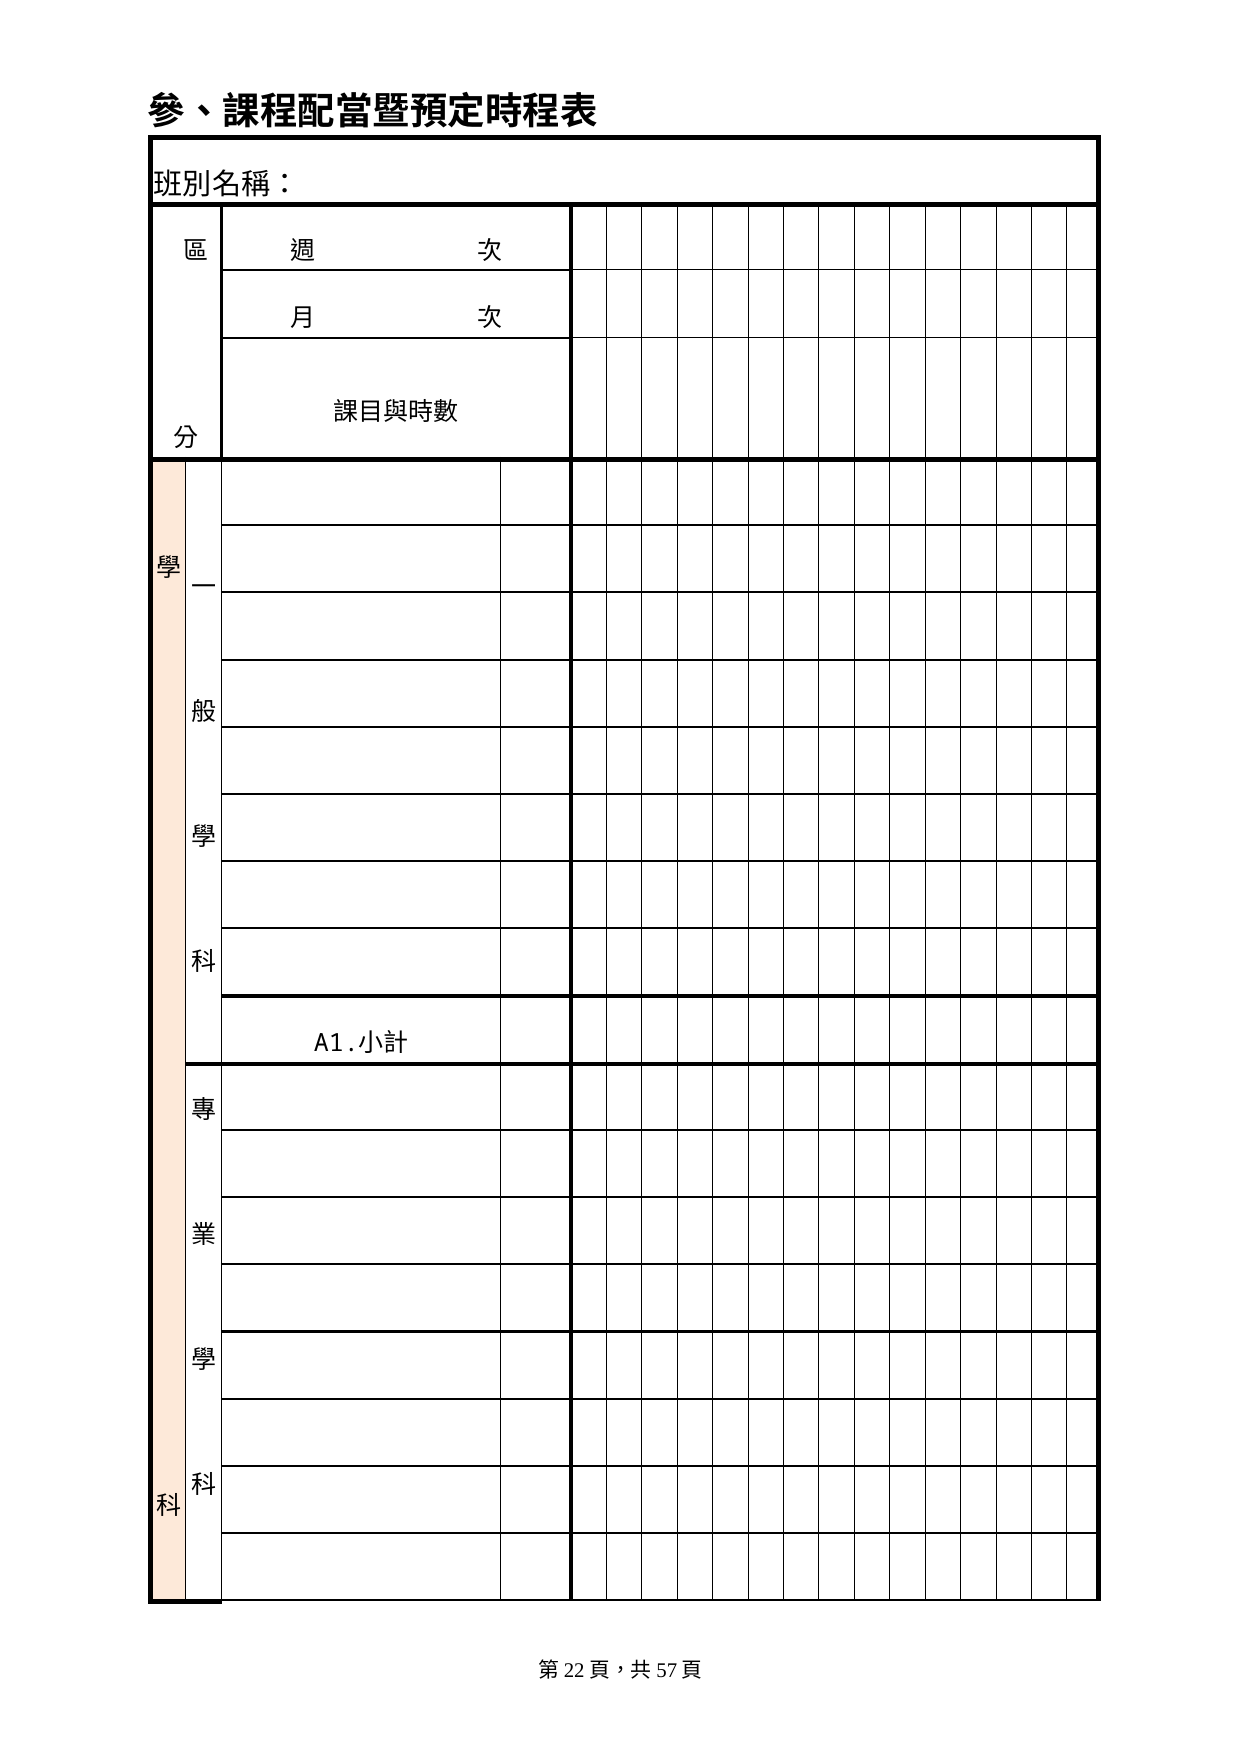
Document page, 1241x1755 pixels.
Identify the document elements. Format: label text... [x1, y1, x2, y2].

table_cell [890, 270, 925, 337]
table_cell [573, 593, 606, 658]
table_cell [642, 207, 677, 269]
table_cell [573, 661, 606, 726]
table_cell [890, 207, 925, 269]
table_cell [642, 1467, 677, 1532]
table_cell [819, 526, 854, 591]
table_cell [997, 1198, 1031, 1263]
table_cell [607, 1198, 641, 1263]
table_cell [855, 1265, 889, 1330]
table_cell [890, 462, 925, 524]
table_cell [1067, 1265, 1096, 1330]
table_cell [926, 1198, 960, 1263]
table_cell [573, 1400, 606, 1465]
table_cell [713, 1333, 748, 1397]
table_cell [607, 1400, 641, 1465]
table_cell [926, 1131, 960, 1196]
table_cell [855, 462, 889, 524]
table_cell [997, 207, 1031, 269]
table_cell [607, 462, 641, 524]
table_cell [961, 998, 996, 1062]
table_cell [678, 207, 712, 269]
table_cell [1067, 728, 1096, 793]
table_cell [573, 1131, 606, 1196]
table_cell [1032, 1534, 1066, 1599]
table_cell [749, 1467, 783, 1532]
table_cell [1032, 593, 1066, 658]
table_cell [642, 1400, 677, 1465]
table_cell [855, 1131, 889, 1196]
table_cell [573, 270, 606, 337]
table_cell [784, 462, 818, 524]
table_cell [222, 1131, 500, 1196]
table_cell [642, 929, 677, 994]
table_cell [1067, 207, 1096, 269]
table_cell [961, 929, 996, 994]
table_cell [819, 1131, 854, 1196]
table_cell [501, 795, 569, 860]
table_cell [642, 1333, 677, 1397]
table_cell [784, 593, 818, 658]
table_cell [713, 1265, 748, 1330]
table_cell [573, 862, 606, 927]
table_cell [1032, 1198, 1066, 1263]
table_cell [819, 1400, 854, 1465]
table_cell [926, 526, 960, 591]
table_cell [222, 1534, 500, 1599]
table_cell [713, 270, 748, 337]
table_cell [784, 1131, 818, 1196]
table_cell [501, 1333, 569, 1397]
table_cell [1032, 270, 1066, 337]
table_cell [997, 1265, 1031, 1330]
table_cell [784, 207, 818, 269]
table_cell [819, 1066, 854, 1129]
table_cell [855, 593, 889, 658]
table_cell [573, 929, 606, 994]
table_cell [1032, 338, 1066, 457]
table_cell [819, 795, 854, 860]
table_cell [926, 593, 960, 658]
table_cell [819, 1534, 854, 1599]
table_cell [642, 862, 677, 927]
table_cell [997, 1066, 1031, 1129]
table_cell [997, 1400, 1031, 1465]
table_cell [678, 270, 712, 337]
table_cell [961, 1534, 996, 1599]
table_cell [890, 661, 925, 726]
table_cell [1067, 795, 1096, 860]
table_cell [1032, 526, 1066, 591]
table_cell [926, 338, 960, 457]
table_cell [1032, 462, 1066, 524]
table_cell [678, 1467, 712, 1532]
table_cell [1067, 1198, 1096, 1263]
table_cell [713, 462, 748, 524]
table_cell [222, 462, 500, 524]
table_cell [855, 1333, 889, 1397]
table_cell [573, 1265, 606, 1330]
table_cell [961, 1131, 996, 1196]
table_cell [926, 661, 960, 726]
table_cell [784, 270, 818, 337]
table_cell [926, 1066, 960, 1129]
table_cell [607, 338, 641, 457]
table_cell [961, 593, 996, 658]
table_cell 課目與時數 [223, 339, 569, 457]
table_cell [749, 270, 783, 337]
table_cell [926, 929, 960, 994]
table_cell [222, 728, 500, 793]
table_cell [961, 1265, 996, 1330]
table_cell [890, 1467, 925, 1532]
table_cell [501, 462, 569, 524]
table_cell [890, 1400, 925, 1465]
table_cell [642, 998, 677, 1062]
table_cell [819, 1265, 854, 1330]
table_cell [501, 661, 569, 726]
table_cell [997, 338, 1031, 457]
table_cell [607, 1131, 641, 1196]
table_cell [642, 1198, 677, 1263]
table_cell [890, 1131, 925, 1196]
table_cell [961, 338, 996, 457]
table_cell [784, 1534, 818, 1599]
table_cell [1032, 1066, 1066, 1129]
table_cell [607, 593, 641, 658]
table_cell [997, 1534, 1031, 1599]
table_cell [642, 728, 677, 793]
table_cell [961, 728, 996, 793]
table_cell [961, 1198, 996, 1263]
table_cell [926, 1333, 960, 1397]
table_cell [997, 998, 1031, 1062]
table_cell [607, 862, 641, 927]
table_cell [713, 593, 748, 658]
table_cell [997, 661, 1031, 726]
table_cell [713, 661, 748, 726]
table_cell [222, 1467, 500, 1532]
table_cell [855, 728, 889, 793]
table_cell [501, 526, 569, 591]
table_cell [961, 1467, 996, 1532]
table_cell [1067, 1131, 1096, 1196]
table_cell [784, 1066, 818, 1129]
table_cell [501, 1066, 569, 1129]
table_cell [961, 795, 996, 860]
table_cell [678, 593, 712, 658]
table_cell [607, 661, 641, 726]
table_cell [784, 1333, 818, 1397]
table_cell [749, 1131, 783, 1196]
table_cell [855, 1400, 889, 1465]
table_cell [890, 1066, 925, 1129]
table_cell [1067, 462, 1096, 524]
table_cell [819, 1467, 854, 1532]
table_cell [890, 1265, 925, 1330]
table_cell [961, 661, 996, 726]
table_cell [501, 728, 569, 793]
table_cell [678, 1265, 712, 1330]
table_cell [997, 1333, 1031, 1397]
table_cell [678, 862, 712, 927]
table_cell [926, 998, 960, 1062]
table_cell [642, 462, 677, 524]
table_cell [890, 998, 925, 1062]
table_cell [890, 1534, 925, 1599]
table_cell [501, 1467, 569, 1532]
table_cell [961, 1066, 996, 1129]
table_cell [819, 593, 854, 658]
table_cell [784, 1467, 818, 1532]
table_cell 區 分 [153, 207, 220, 457]
table_cell [855, 1198, 889, 1263]
table_cell [713, 1534, 748, 1599]
table_cell [607, 1333, 641, 1397]
table_cell [573, 338, 606, 457]
table_cell [642, 526, 677, 591]
table_cell [607, 270, 641, 337]
table_cell [501, 1265, 569, 1330]
table_cell [713, 998, 748, 1062]
table_cell [713, 728, 748, 793]
table_cell [573, 1534, 606, 1599]
table_cell [642, 661, 677, 726]
table_cell [1032, 929, 1066, 994]
table_cell [607, 795, 641, 860]
table_cell [1032, 1265, 1066, 1330]
table_cell [607, 1467, 641, 1532]
table_cell [855, 998, 889, 1062]
table_cell [501, 1198, 569, 1263]
table_cell [1032, 1467, 1066, 1532]
table_cell [1032, 998, 1066, 1062]
table_cell [749, 1534, 783, 1599]
table_cell [607, 207, 641, 269]
table_cell [713, 929, 748, 994]
table_cell [784, 998, 818, 1062]
table_cell [222, 795, 500, 860]
table_cell [713, 207, 748, 269]
table_cell [890, 1198, 925, 1263]
table_cell [607, 1265, 641, 1330]
table_cell [501, 862, 569, 927]
table_cell [855, 1467, 889, 1532]
table_cell [573, 1467, 606, 1532]
table_cell [573, 795, 606, 860]
table_cell [501, 1131, 569, 1196]
table_cell [642, 1265, 677, 1330]
table_cell [749, 1333, 783, 1397]
table_cell [573, 207, 606, 269]
table_cell [678, 338, 712, 457]
table_cell [819, 270, 854, 337]
table_header 班別名稱： [153, 140, 1096, 202]
table_cell [926, 1467, 960, 1532]
table_cell [678, 728, 712, 793]
table_cell [713, 862, 748, 927]
table_cell [961, 207, 996, 269]
table_cell [926, 1265, 960, 1330]
table_cell [573, 1066, 606, 1129]
table_cell [1032, 795, 1066, 860]
table_cell [819, 1198, 854, 1263]
table_cell [749, 929, 783, 994]
table_cell [926, 462, 960, 524]
table_cell [819, 462, 854, 524]
table_cell [1067, 1333, 1096, 1397]
table_cell [749, 1198, 783, 1263]
table_cell [678, 1131, 712, 1196]
table_cell [855, 1066, 889, 1129]
table_cell [607, 1066, 641, 1129]
table_cell [855, 929, 889, 994]
subtitle 參、課程配當暨預定時程表 [148, 81, 1093, 135]
table_cell [1032, 1131, 1066, 1196]
table_cell [222, 862, 500, 927]
table_cell [784, 1265, 818, 1330]
table_cell [819, 338, 854, 457]
table_cell [1067, 998, 1096, 1062]
table_cell A1.小計 [222, 998, 500, 1062]
table_cell [1032, 1333, 1066, 1397]
table_cell [642, 795, 677, 860]
table_cell [997, 270, 1031, 337]
table_cell [819, 1333, 854, 1397]
table_cell [997, 526, 1031, 591]
table_cell [997, 593, 1031, 658]
table_cell [642, 1131, 677, 1196]
table_cell [997, 462, 1031, 524]
table_cell [784, 1400, 818, 1465]
table_cell [855, 1534, 889, 1599]
table_cell [926, 795, 960, 860]
table_cell [997, 795, 1031, 860]
table_cell [997, 1131, 1031, 1196]
table_cell [784, 795, 818, 860]
table_cell [855, 661, 889, 726]
table_cell [784, 526, 818, 591]
table_cell [749, 862, 783, 927]
table_cell [678, 526, 712, 591]
table_cell [1032, 207, 1066, 269]
table_cell [678, 795, 712, 860]
table_cell [961, 462, 996, 524]
table_cell [749, 795, 783, 860]
table_cell [819, 728, 854, 793]
table_cell [1067, 526, 1096, 591]
table_cell [819, 661, 854, 726]
table_cell 月 次 [223, 271, 569, 337]
table_cell [855, 526, 889, 591]
table_cell [1032, 1400, 1066, 1465]
table_cell [573, 1198, 606, 1263]
table_cell [890, 1333, 925, 1397]
table_cell [678, 998, 712, 1062]
table_cell [1067, 270, 1096, 337]
table_cell [749, 1400, 783, 1465]
table_cell [1067, 1467, 1096, 1532]
table_cell [642, 1066, 677, 1129]
table_cell [890, 593, 925, 658]
table_cell 專 業 學 科 [186, 1066, 221, 1599]
table_cell [855, 338, 889, 457]
table_cell [784, 338, 818, 457]
table_cell [222, 526, 500, 591]
table_cell [607, 1534, 641, 1599]
table_cell [890, 728, 925, 793]
table_cell [501, 1400, 569, 1465]
table_cell [713, 795, 748, 860]
table_cell [890, 526, 925, 591]
table_cell [573, 462, 606, 524]
table_cell [573, 1333, 606, 1397]
table_cell [926, 270, 960, 337]
table_cell [855, 270, 889, 337]
table_cell [678, 462, 712, 524]
table_cell [642, 1534, 677, 1599]
table_cell [1067, 593, 1096, 658]
table_cell [890, 795, 925, 860]
table_cell [713, 526, 748, 591]
table_cell [819, 929, 854, 994]
table_cell [1067, 1534, 1096, 1599]
table_cell [926, 207, 960, 269]
table_cell [713, 1198, 748, 1263]
table_cell [222, 1333, 500, 1397]
table_cell [678, 929, 712, 994]
table_cell [819, 207, 854, 269]
table_cell [222, 1400, 500, 1465]
table_cell [1067, 929, 1096, 994]
table_cell [222, 1198, 500, 1263]
table_cell [961, 862, 996, 927]
table_cell [961, 526, 996, 591]
table_cell [926, 728, 960, 793]
table_cell [222, 593, 500, 658]
table_cell [749, 1265, 783, 1330]
table_cell [501, 929, 569, 994]
table_cell [1067, 1066, 1096, 1129]
table_cell [749, 338, 783, 457]
table_cell [1067, 862, 1096, 927]
table_cell [997, 1467, 1031, 1532]
table_cell [607, 526, 641, 591]
table_cell [926, 1400, 960, 1465]
table_cell [678, 1534, 712, 1599]
table_cell [749, 462, 783, 524]
table_cell [890, 338, 925, 457]
table_cell [997, 728, 1031, 793]
table_cell [926, 1534, 960, 1599]
table_cell [997, 862, 1031, 927]
table_cell [926, 862, 960, 927]
table_cell [1067, 1400, 1096, 1465]
table_cell [222, 929, 500, 994]
table_cell [855, 207, 889, 269]
table_cell [855, 862, 889, 927]
table_cell [678, 661, 712, 726]
table_cell [749, 593, 783, 658]
table_cell [784, 862, 818, 927]
table_cell [501, 593, 569, 658]
table_cell [784, 1198, 818, 1263]
table_cell [749, 661, 783, 726]
table_cell [222, 661, 500, 726]
table_cell [713, 1066, 748, 1129]
table_cell [713, 1467, 748, 1532]
table_cell [1032, 728, 1066, 793]
table_cell [749, 1066, 783, 1129]
table_cell [997, 929, 1031, 994]
table_cell [890, 862, 925, 927]
table_cell [573, 526, 606, 591]
table_cell [749, 207, 783, 269]
table_cell [713, 1131, 748, 1196]
table_cell 學 科 [153, 462, 185, 1599]
table_cell [1067, 338, 1096, 457]
table_cell 週 次 [223, 207, 569, 269]
table_cell [222, 1066, 500, 1129]
table_cell [501, 998, 569, 1062]
table_cell [678, 1400, 712, 1465]
table_cell [961, 1333, 996, 1397]
table_cell [855, 795, 889, 860]
table_cell [713, 1400, 748, 1465]
table_cell [642, 338, 677, 457]
table_cell 一 般 學 科 [186, 462, 221, 1062]
table_cell [642, 593, 677, 658]
table_cell [573, 998, 606, 1062]
table_cell [961, 270, 996, 337]
table_cell [713, 338, 748, 457]
table_cell [749, 526, 783, 591]
table_cell [607, 728, 641, 793]
table_cell [749, 998, 783, 1062]
table_cell [607, 998, 641, 1062]
table_cell [961, 1400, 996, 1465]
table_cell [678, 1198, 712, 1263]
table_cell [607, 929, 641, 994]
table_cell [784, 661, 818, 726]
table_cell [784, 728, 818, 793]
table_cell [819, 862, 854, 927]
table_cell [642, 270, 677, 337]
table_cell [573, 728, 606, 793]
table_cell [749, 728, 783, 793]
table_cell [678, 1066, 712, 1129]
table_cell [1032, 862, 1066, 927]
table_cell [501, 1534, 569, 1599]
table_cell [222, 1265, 500, 1330]
table_cell [678, 1333, 712, 1397]
table_cell [784, 929, 818, 994]
table_cell [1032, 661, 1066, 726]
table_cell [890, 929, 925, 994]
table_cell [819, 998, 854, 1062]
table_cell [1067, 661, 1096, 726]
